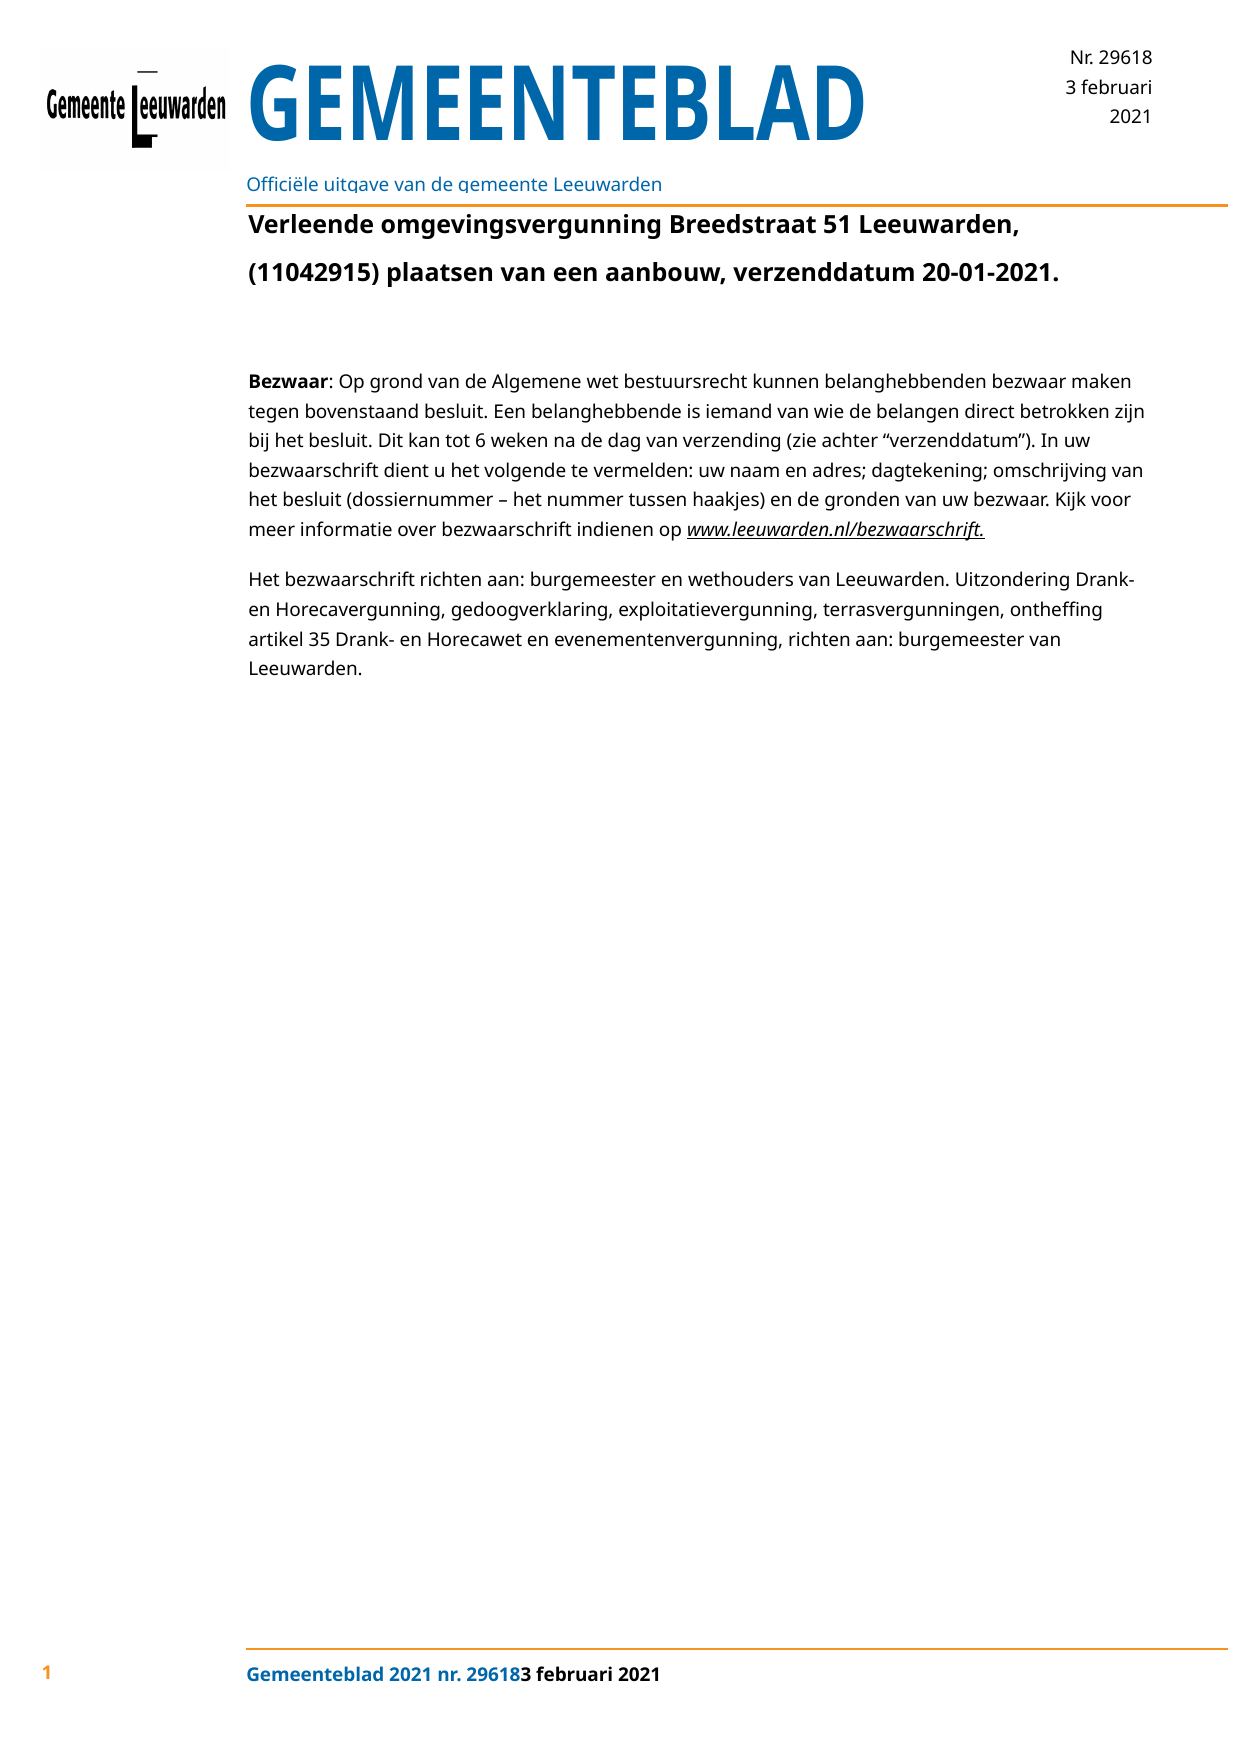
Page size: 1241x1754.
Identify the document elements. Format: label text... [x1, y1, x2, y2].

text Bezwaar: Op grond van de Algemene wet bestuursrecht kunnen belanghebbenden bezwaar maken tegen bovenstaand besluit. Een belanghebbende is iemand van wie de belangen direct betrokken zijn bij het besluit. Dit kan tot 6 weken na de dag van verzending (zie achter “verzenddatum”). In uw bezwaarschrift dient u het volgende te vermelden: uw naam en adres; dagtekening; omschrijving van het besluit (dossiernummer – het nummer tussen haakjes) en de gronden van uw bezwaar. Kijk voor meer informatie over bezwaarschrift indienen op www.leeuwarden.nl/bezwaarschrift. [248, 368, 1152, 542]
text Verleende omgevingsvergunning Breedstraat 51 Leeuwarden, (11042915) plaatsen van een aanbouw, verzenddatum 20-01-2021. [248, 207, 1152, 288]
picture [41, 47, 231, 172]
text Het bezwaarschrift richten aan: burgemeester en wethouders van Leeuwarden. Uitzondering Drank- en Horecavergunning, gedoogverklaring, exploitatievergunning, terrasvergunningen, ontheffing artikel 35 Drank- en Horecawet en evenementenvergunning, richten aan: burgemeester van Leeuwarden. [248, 567, 1152, 681]
